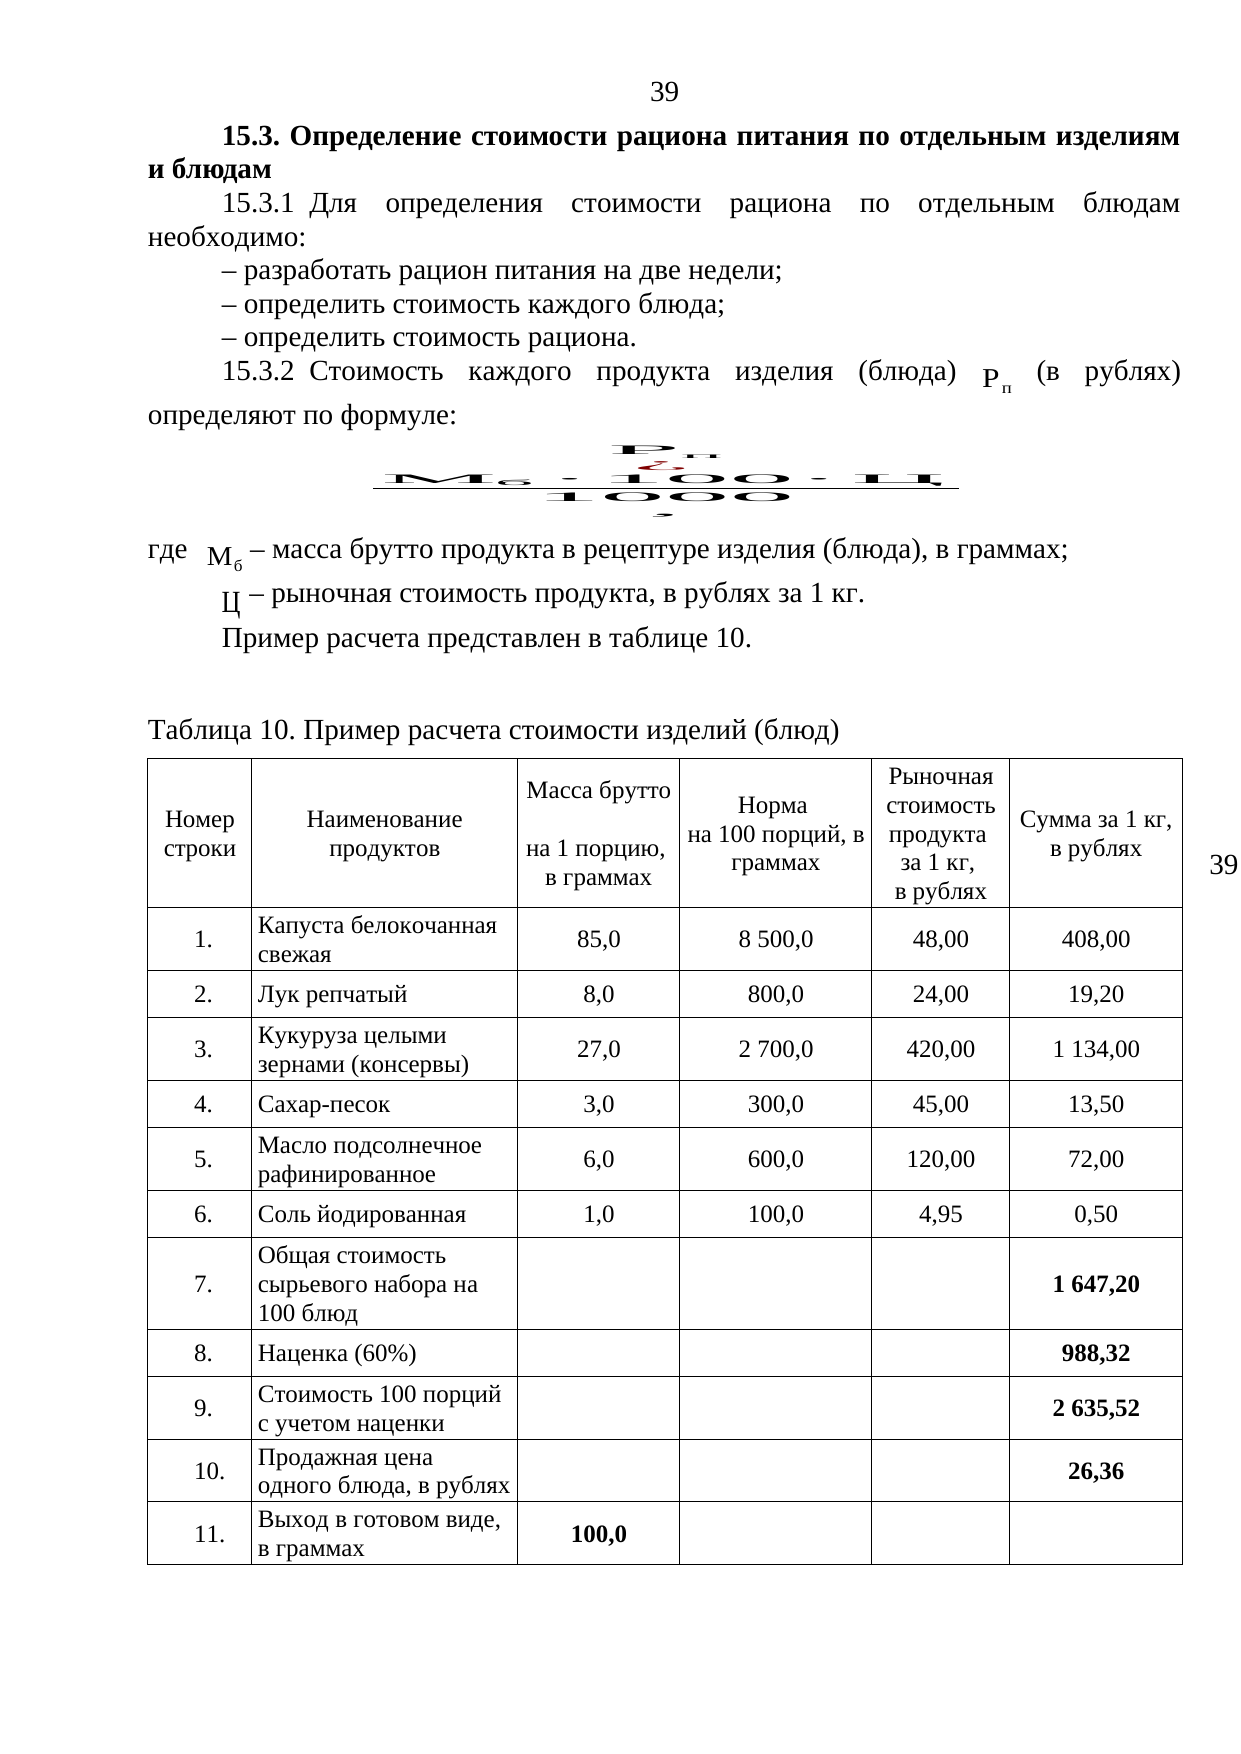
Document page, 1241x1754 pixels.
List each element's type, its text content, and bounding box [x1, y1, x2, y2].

table_cell [518, 1238, 679, 1328]
table_cell 27,0 [518, 1018, 679, 1080]
table_cell [148, 1440, 251, 1501]
text Пример расчета представлен в таблице 10. [148, 620, 1181, 653]
text 15.3.2 Стоимость каждого продукта изделия (блюда) (в рублях) определяют по формуле: [148, 353, 1181, 431]
table_cell [872, 1238, 1009, 1328]
text 15.3.1 Для определения стоимости рациона по отдельным блюдам необходимо: [148, 185, 1181, 252]
table_cell [680, 1238, 871, 1328]
text – рыночная стоимость продукта, в рублях за 1 кг. [148, 575, 1181, 620]
table_cell Выход в готовом виде, в граммах [252, 1502, 517, 1564]
table_cell [148, 1128, 251, 1190]
text где – масса брутто продукта в рецептуре изделия (блюда), в граммах; [148, 531, 1181, 575]
table_cell 85,0 [518, 908, 679, 970]
text – определить стоимость каждого блюда; [148, 286, 1181, 319]
table_cell [872, 1502, 1009, 1564]
table_header Номер строки [148, 759, 251, 907]
table_cell 408,00 [1010, 908, 1182, 970]
subtitle 15.3. Определение стоимости рациона питания по отдельным изделиям и блюдам [148, 118, 1181, 185]
table_cell 6,0 [518, 1128, 679, 1190]
table_cell [148, 1081, 251, 1127]
table_cell Продажная цена одного блюда, в рублях [252, 1440, 517, 1501]
table_header Сумма за 1 кг, в рублях [1010, 759, 1182, 907]
table_cell 2 700,0 [680, 1018, 871, 1080]
table_cell [518, 1440, 679, 1501]
table_cell [148, 1191, 251, 1237]
table_cell 2 635,52 [1010, 1377, 1182, 1438]
table_cell 100,0 [518, 1502, 679, 1564]
table_cell [680, 1502, 871, 1564]
text – определить стоимость рациона. [148, 319, 1181, 353]
table_cell 8,0 [518, 971, 679, 1017]
table_cell Соль йодированная [252, 1191, 517, 1237]
table_header Норма на 100 порций, в граммах [680, 759, 871, 907]
text Таблица 10. Пример расчета стоимости изделий (блюд) [148, 712, 1181, 746]
table_cell Капуста белокочанная свежая [252, 908, 517, 970]
table_cell [872, 1440, 1009, 1501]
table_cell [148, 971, 251, 1017]
table_cell [680, 1377, 871, 1438]
table_cell 800,0 [680, 971, 871, 1017]
table_cell [148, 1377, 251, 1438]
table_cell 988,32 [1010, 1330, 1182, 1376]
table_cell [680, 1440, 871, 1501]
table_cell 8 500,0 [680, 908, 871, 970]
table_cell Сахар-песок [252, 1081, 517, 1127]
table_cell [518, 1377, 679, 1438]
table_cell 48,00 [872, 908, 1009, 970]
table_cell [518, 1330, 679, 1376]
table_cell Общая стоимость сырьевого набора на 100 блюд [252, 1238, 517, 1328]
table_cell 19,20 [1010, 971, 1182, 1017]
table_cell [1010, 1502, 1182, 1564]
table_header Рыночная стоимость продукта за 1 кг, в рублях [872, 759, 1009, 907]
table_cell [872, 1330, 1009, 1376]
table_cell 26,36 [1010, 1440, 1182, 1501]
table_cell 13,50 [1010, 1081, 1182, 1127]
table_cell 420,00 [872, 1018, 1009, 1080]
table_cell [872, 1377, 1009, 1438]
table_cell Наценка (60%) [252, 1330, 517, 1376]
table_cell 600,0 [680, 1128, 871, 1190]
table_header Наименование продуктов [252, 759, 517, 907]
table_cell 1 647,20 [1010, 1238, 1182, 1328]
table_cell 0,50 [1010, 1191, 1182, 1237]
table_header Масса брутто на 1 порцию, в граммах [518, 759, 679, 907]
table_cell 100,0 [680, 1191, 871, 1237]
table_cell 120,00 [872, 1128, 1009, 1190]
table_cell 300,0 [680, 1081, 871, 1127]
table_cell Стоимость 100 порций с учетом наценки [252, 1377, 517, 1438]
table_cell Лук репчатый [252, 971, 517, 1017]
text – разработать рацион питания на две недели; [148, 252, 1181, 286]
table_cell [148, 1502, 251, 1564]
table_cell [148, 1238, 251, 1328]
table_cell [680, 1330, 871, 1376]
table_cell [148, 908, 251, 970]
table_cell 45,00 [872, 1081, 1009, 1127]
table_cell Масло подсолнечное рафинированное [252, 1128, 517, 1190]
table_cell 72,00 [1010, 1128, 1182, 1190]
table_cell 1 134,00 [1010, 1018, 1182, 1080]
table_cell Кукуруза целыми зернами (консервы) [252, 1018, 517, 1080]
table_cell [148, 1018, 251, 1080]
table_cell 4,95 [872, 1191, 1009, 1237]
table_cell 3,0 [518, 1081, 679, 1127]
table_cell 24,00 [872, 971, 1009, 1017]
table_cell 1,0 [518, 1191, 679, 1237]
table_cell [148, 1330, 251, 1376]
